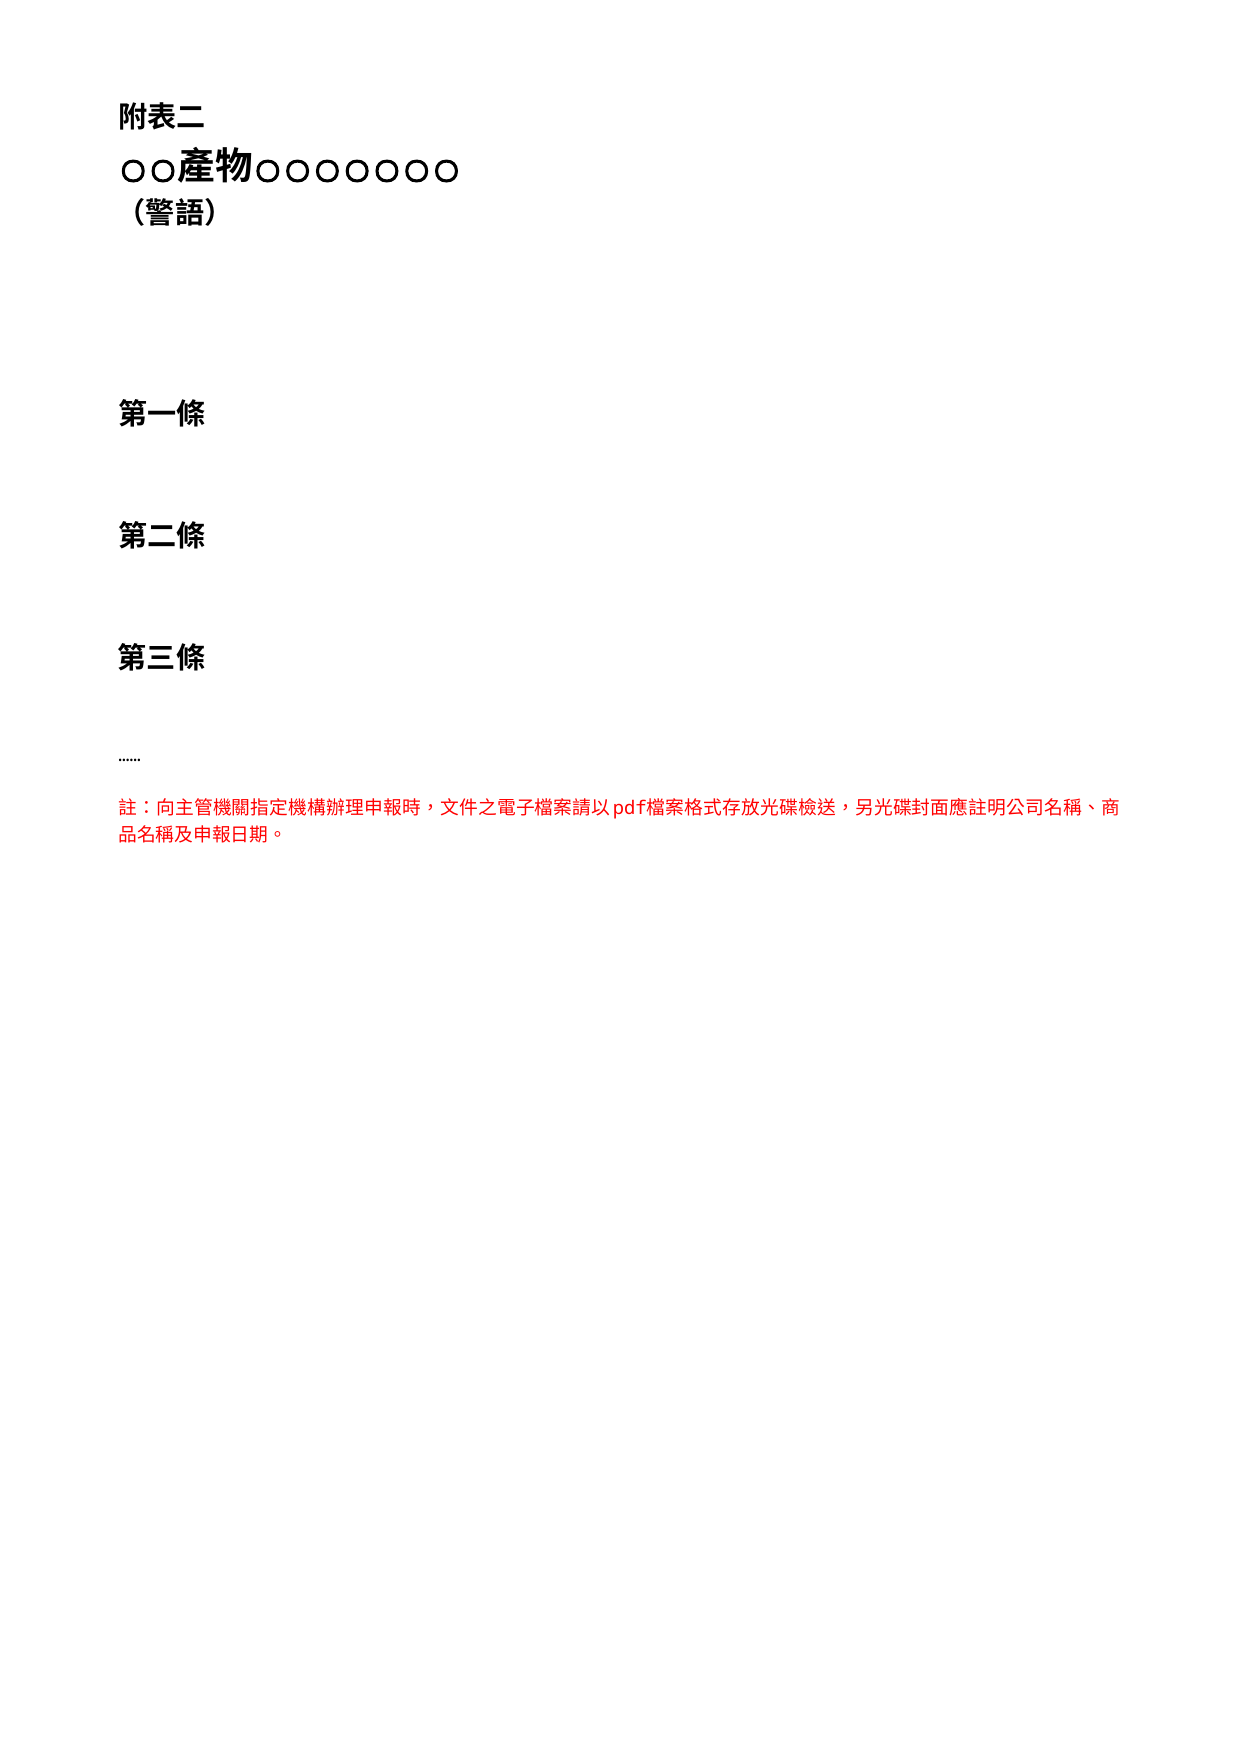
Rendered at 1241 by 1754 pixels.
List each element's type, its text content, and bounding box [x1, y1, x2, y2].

text 附表二 [118, 93, 1122, 136]
text …… [118, 742, 1122, 767]
text 產物 [118, 136, 1122, 190]
text 第一條 [118, 391, 1122, 433]
text 註：向主管機關指定機構辦理申報時，文件之電子檔案請以pdf檔案格式存放光碟檢送，另光碟封面應註明公司名稱、商品名稱及申報日期。 [118, 793, 1122, 847]
text （警語） [116, 190, 1122, 232]
text 第二條 [118, 513, 1122, 555]
text 第三條 [117, 634, 1122, 677]
